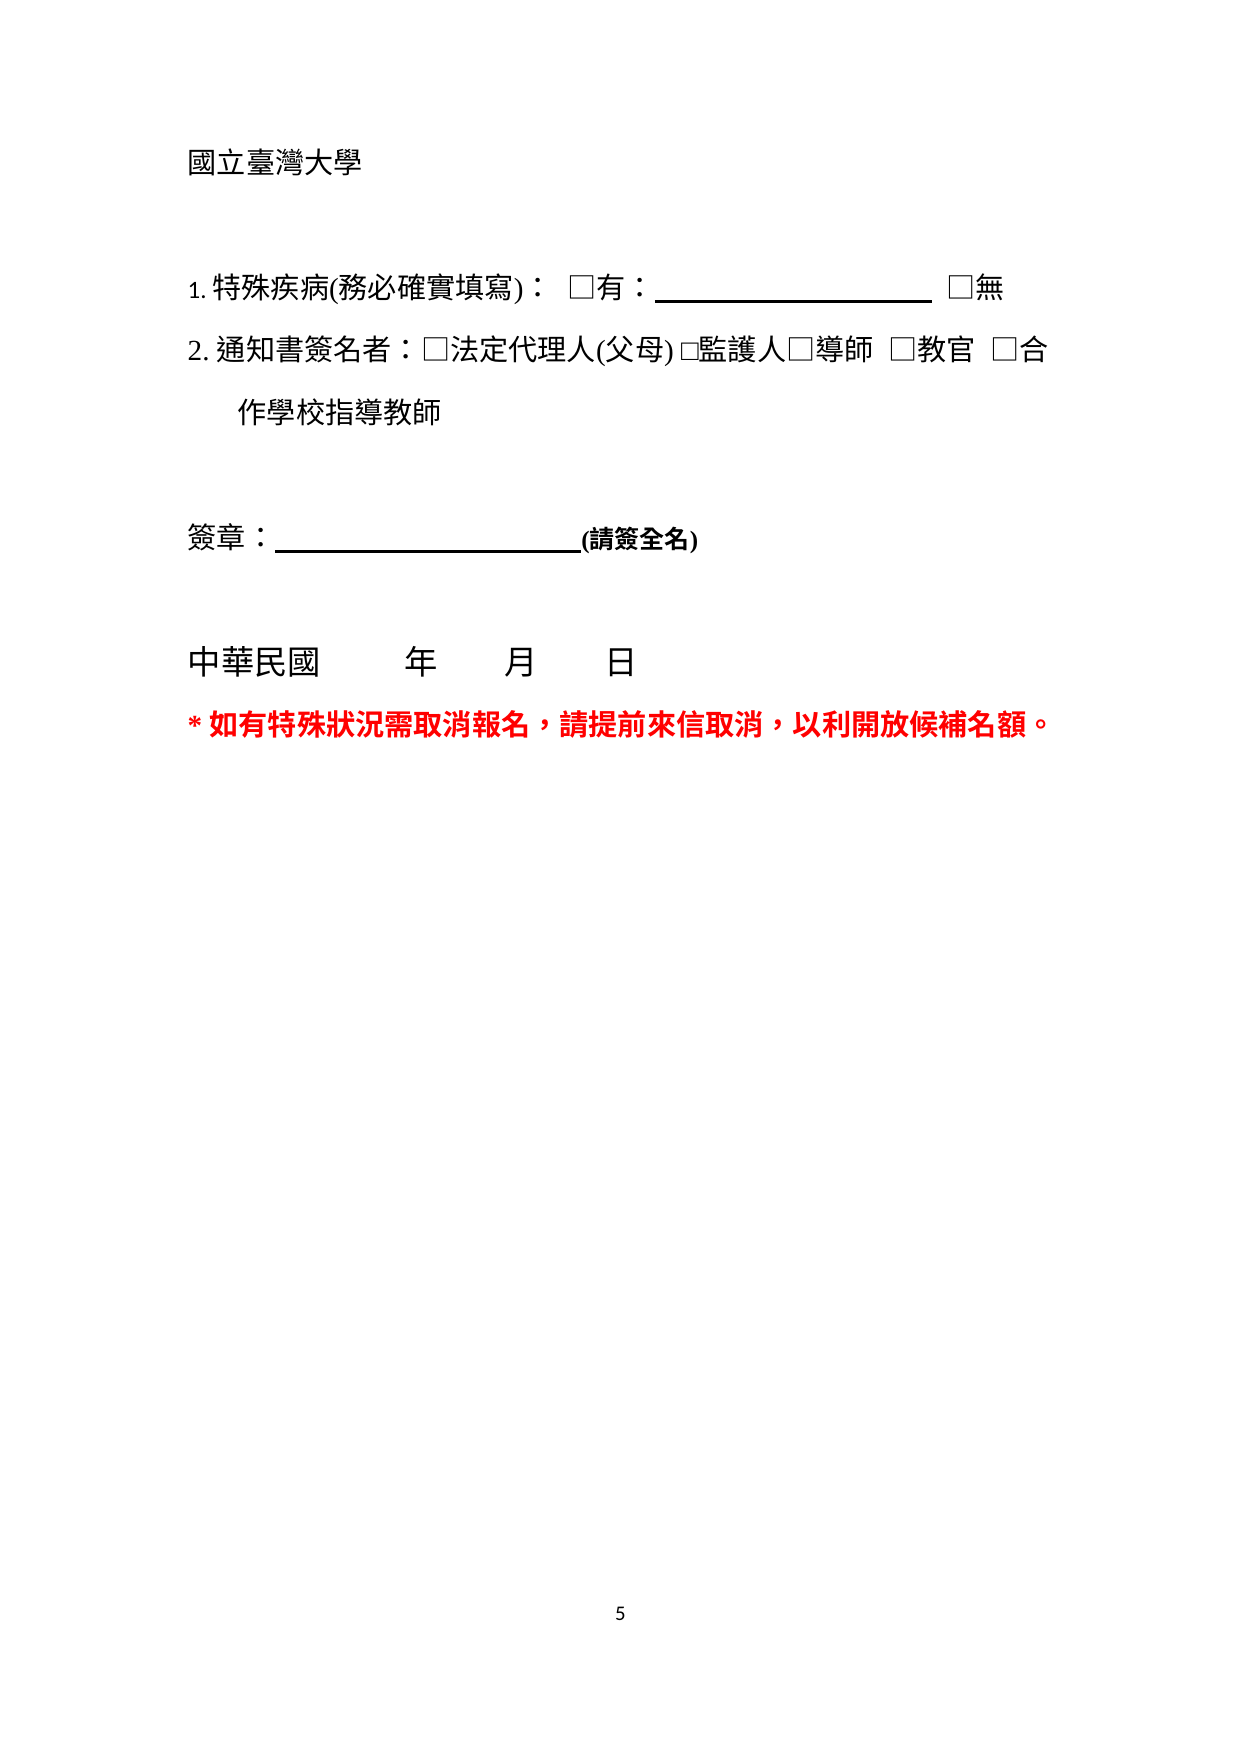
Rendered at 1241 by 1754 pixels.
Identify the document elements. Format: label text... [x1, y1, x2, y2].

text * 如有特殊狀況需取消報名，請提前來信取消，以利開放候補名額。 [187, 681, 1053, 744]
text 國立臺灣大學 [187, 119, 1053, 181]
list 特殊疾病(務必確實填寫)： □有： □無 [187, 244, 1053, 306]
text 簽章： (請簽全名) [187, 494, 1053, 619]
list 通知書簽名者：□法定代理人(父母) □監護人□導師 □教官 □合作學校指導教師 [187, 306, 1053, 431]
text 中華民國 年 月 日 [187, 619, 1053, 681]
